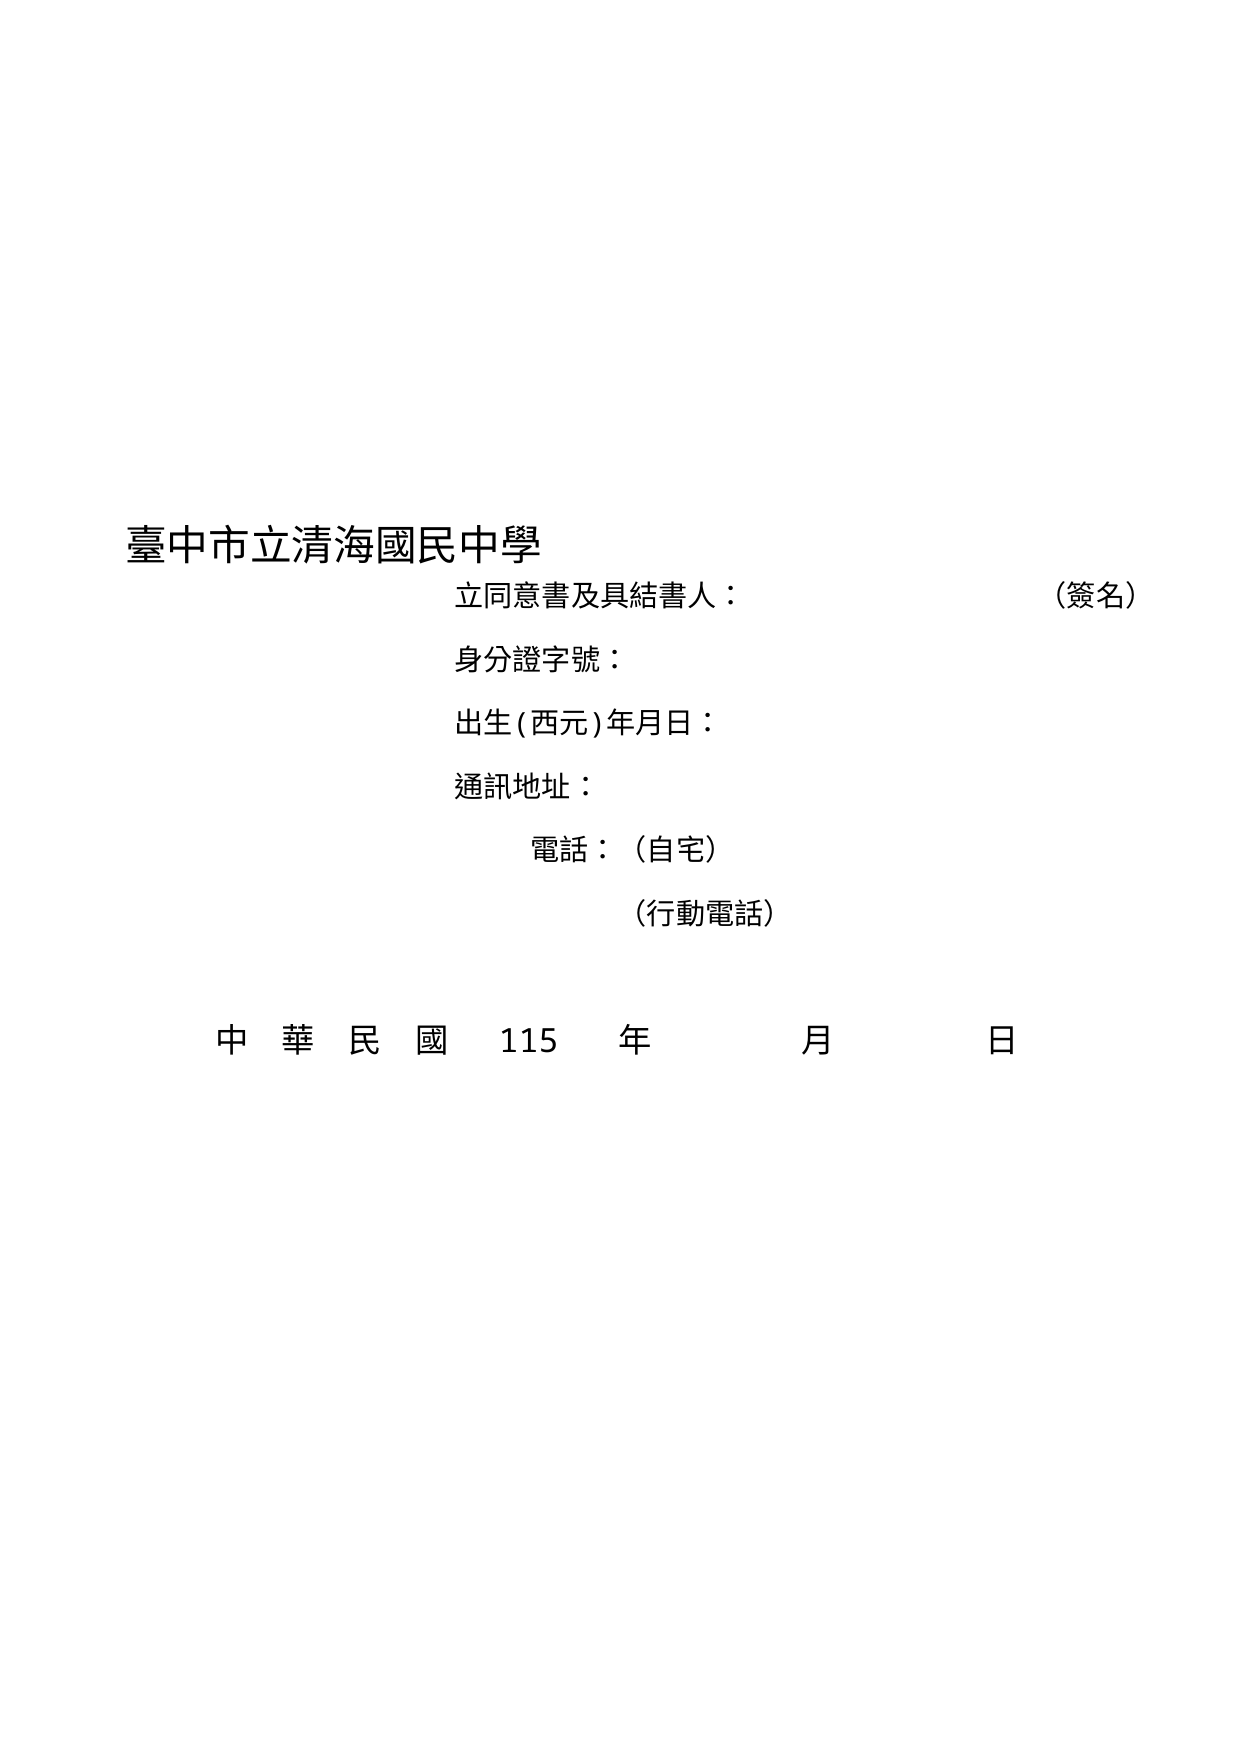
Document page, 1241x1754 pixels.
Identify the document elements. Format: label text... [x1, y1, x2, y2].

text 身分證字號： [75, 636, 1165, 679]
text 通訊地址： [75, 763, 1165, 806]
text 出生(西元)年月日： [75, 700, 1165, 742]
text 臺中市立清海國民中學 [125, 510, 1165, 573]
text 中 華 民 國 115 年 月 日 [75, 1013, 1165, 1062]
text 電話：（自宅） [75, 827, 1165, 869]
text （行動電話） [75, 890, 1165, 933]
text 立同意書及具結書人： （簽名） [75, 573, 1165, 615]
